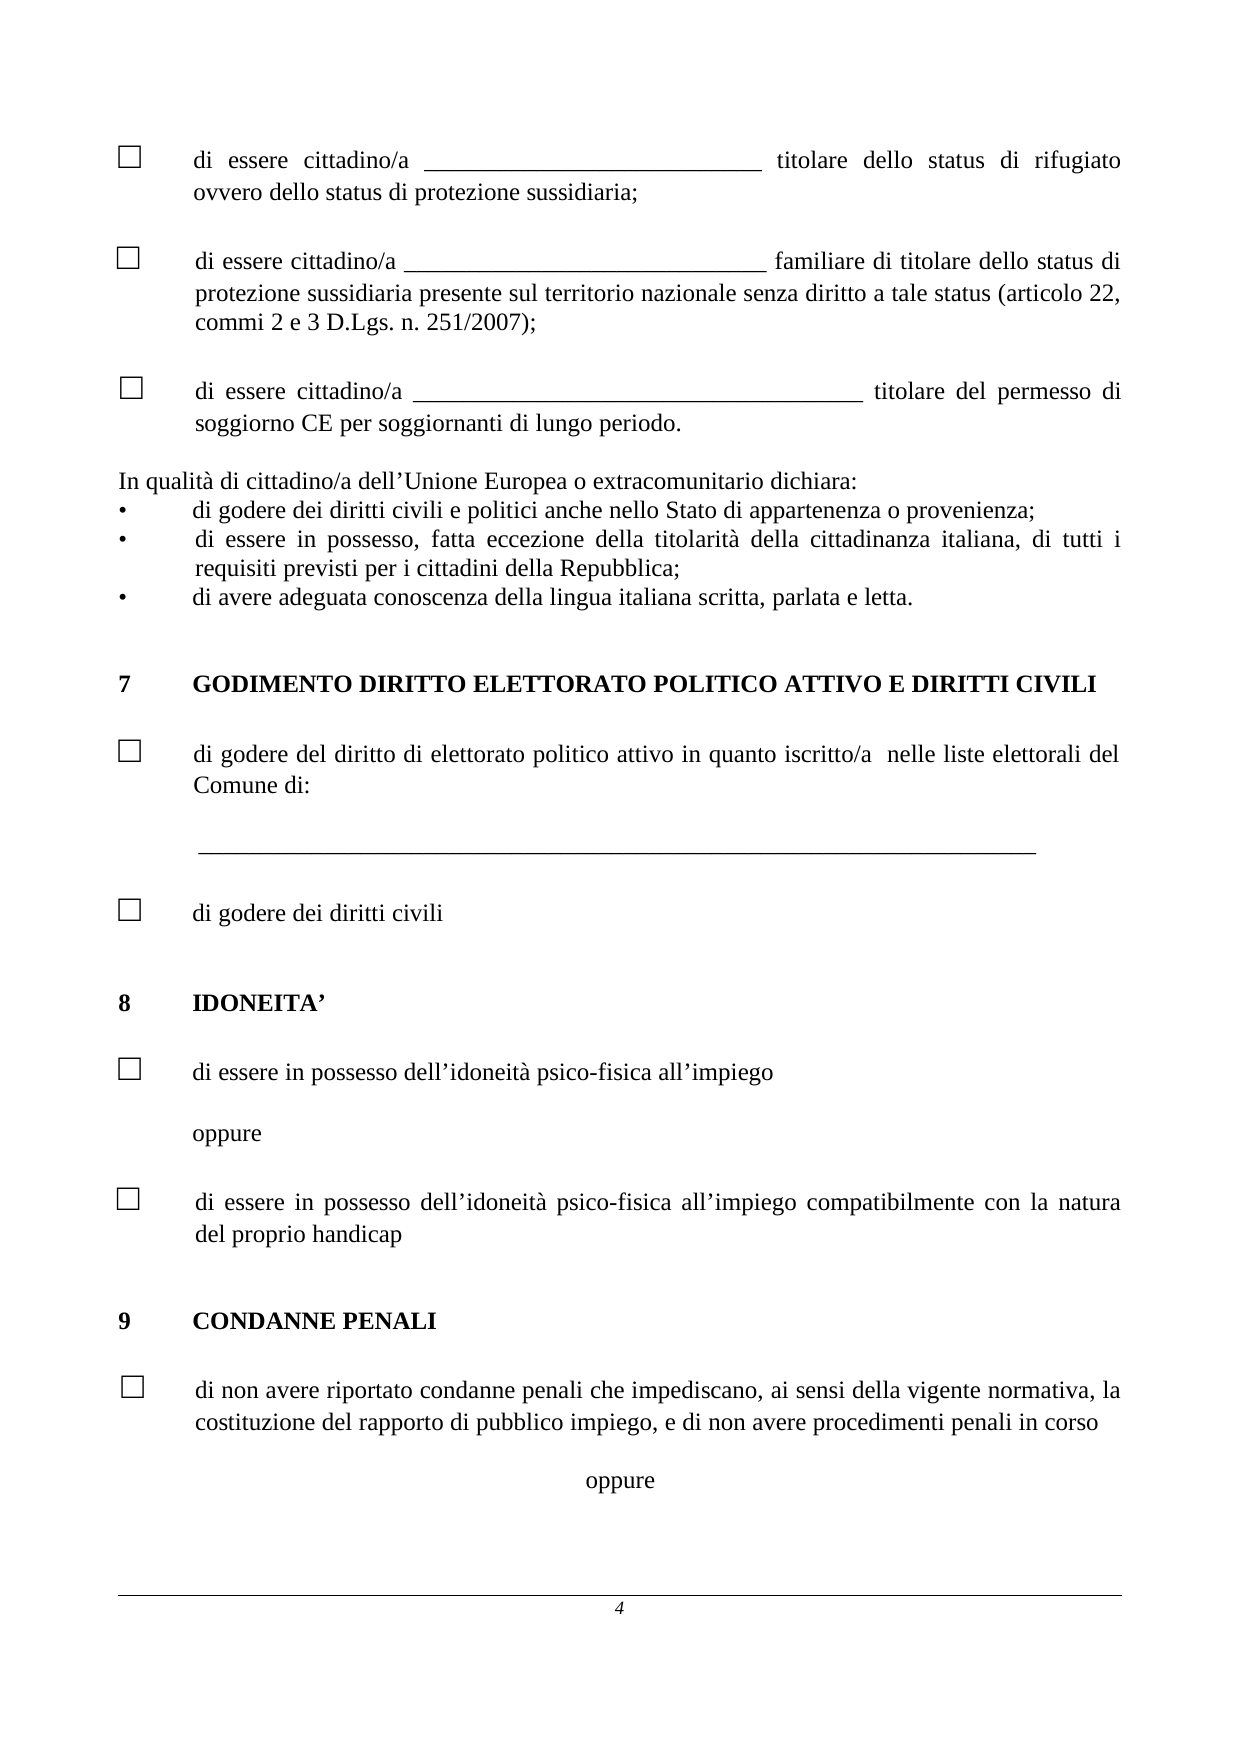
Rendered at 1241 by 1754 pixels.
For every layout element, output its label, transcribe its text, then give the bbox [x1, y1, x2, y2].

text □ di godere dei diritti civili [118, 886, 1122, 929]
text 8 IDONEITA’ [118, 987, 1122, 1017]
text ___________________________________________________________________ [118, 828, 1122, 857]
text 7 GODIMENTO DIRITTO ELETTORATO POLITICO ATTIVO E DIRITTI CIVILI [118, 669, 1122, 698]
text oppure [118, 1118, 1122, 1147]
text □ di essere in possesso dell’idoneità psico-fisica all’impiego compatibilmente con la natura del proprio handicap [117, 1176, 1122, 1248]
text • di essere in possesso, fatta eccezione della titolarità della cittadinanza italiana, di tutti i requisiti previsti per i cittadini della Repubblica; [118, 524, 1122, 582]
text □ di essere cittadino/a _____________________________ familiare di titolare dello status di protezione sussidiaria presente sul territorio nazionale senza diritto a tale status (articolo 22, commi 2 e 3 D.Lgs. n. 251/2007); [117, 234, 1122, 336]
text In qualità di cittadino/a dell’Unione Europea o extracomunitario dichiara: [118, 466, 1122, 495]
text 9 CONDANNE PENALI [118, 1306, 1122, 1335]
text • di avere adeguata conoscenza della lingua italiana scritta, parlata e letta. [118, 582, 1122, 611]
text • di godere dei diritti civili e politici anche nello Stato di appartenenza o provenienza; [118, 495, 1122, 524]
text □ di godere del diritto di elettorato politico attivo in quanto iscritto/a nelle liste elettorali del Comune di: [118, 727, 1122, 799]
text □ di non avere riportato condanne penali che impediscano, ai sensi della vigente normativa, la costituzione del rapporto di pubblico impiego, e di non avere procedimenti penali in corso [121, 1364, 1122, 1436]
text oppure [118, 1465, 1122, 1494]
text □ di essere cittadino/a ____________________________________ titolare del permesso di soggiorno CE per soggiornanti di lungo periodo. [120, 365, 1122, 437]
text □ di essere in possesso dell’idoneità psico-fisica all’impiego [118, 1046, 1122, 1088]
text □ di essere cittadino/a ___________________________ titolare dello status di rifugiato ovvero dello status di protezione sussidiaria; [118, 133, 1122, 206]
